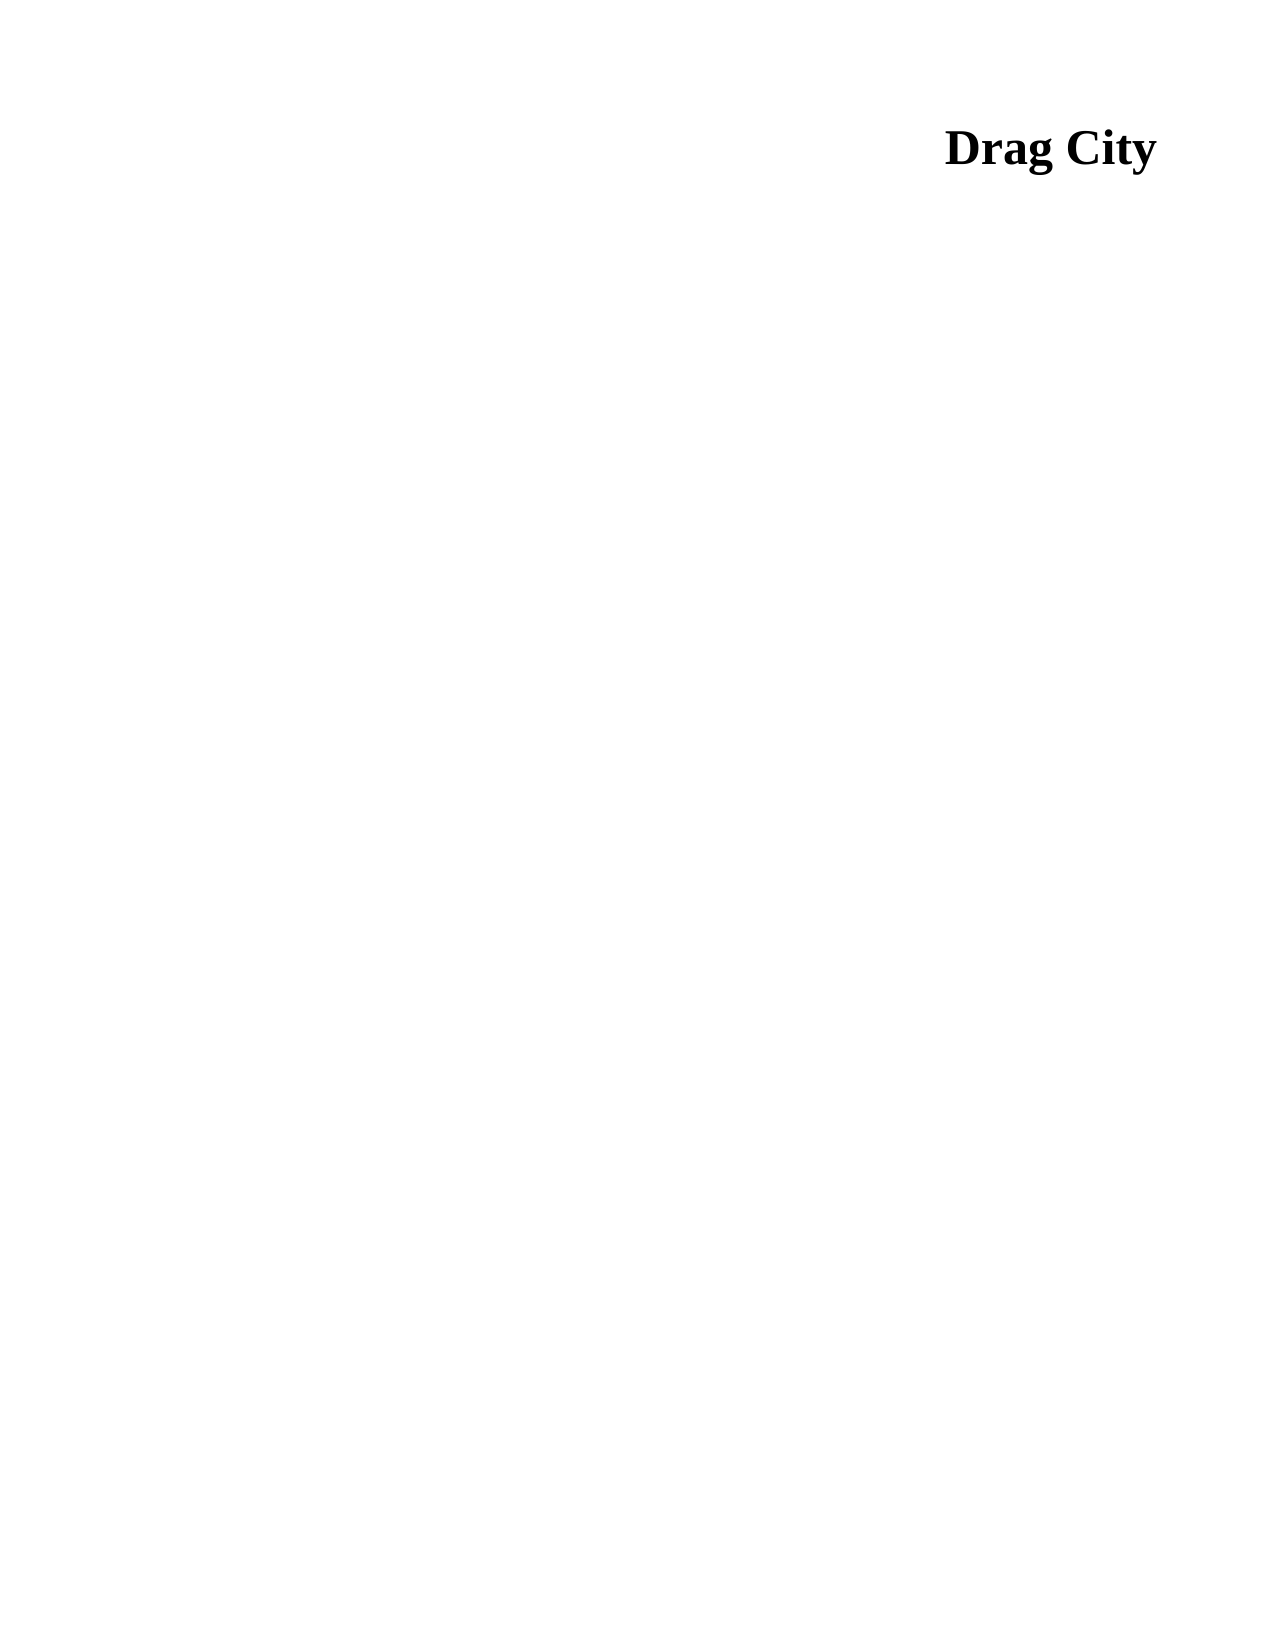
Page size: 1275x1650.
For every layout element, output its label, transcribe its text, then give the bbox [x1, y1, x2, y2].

text Drag City [118, 118, 1157, 176]
